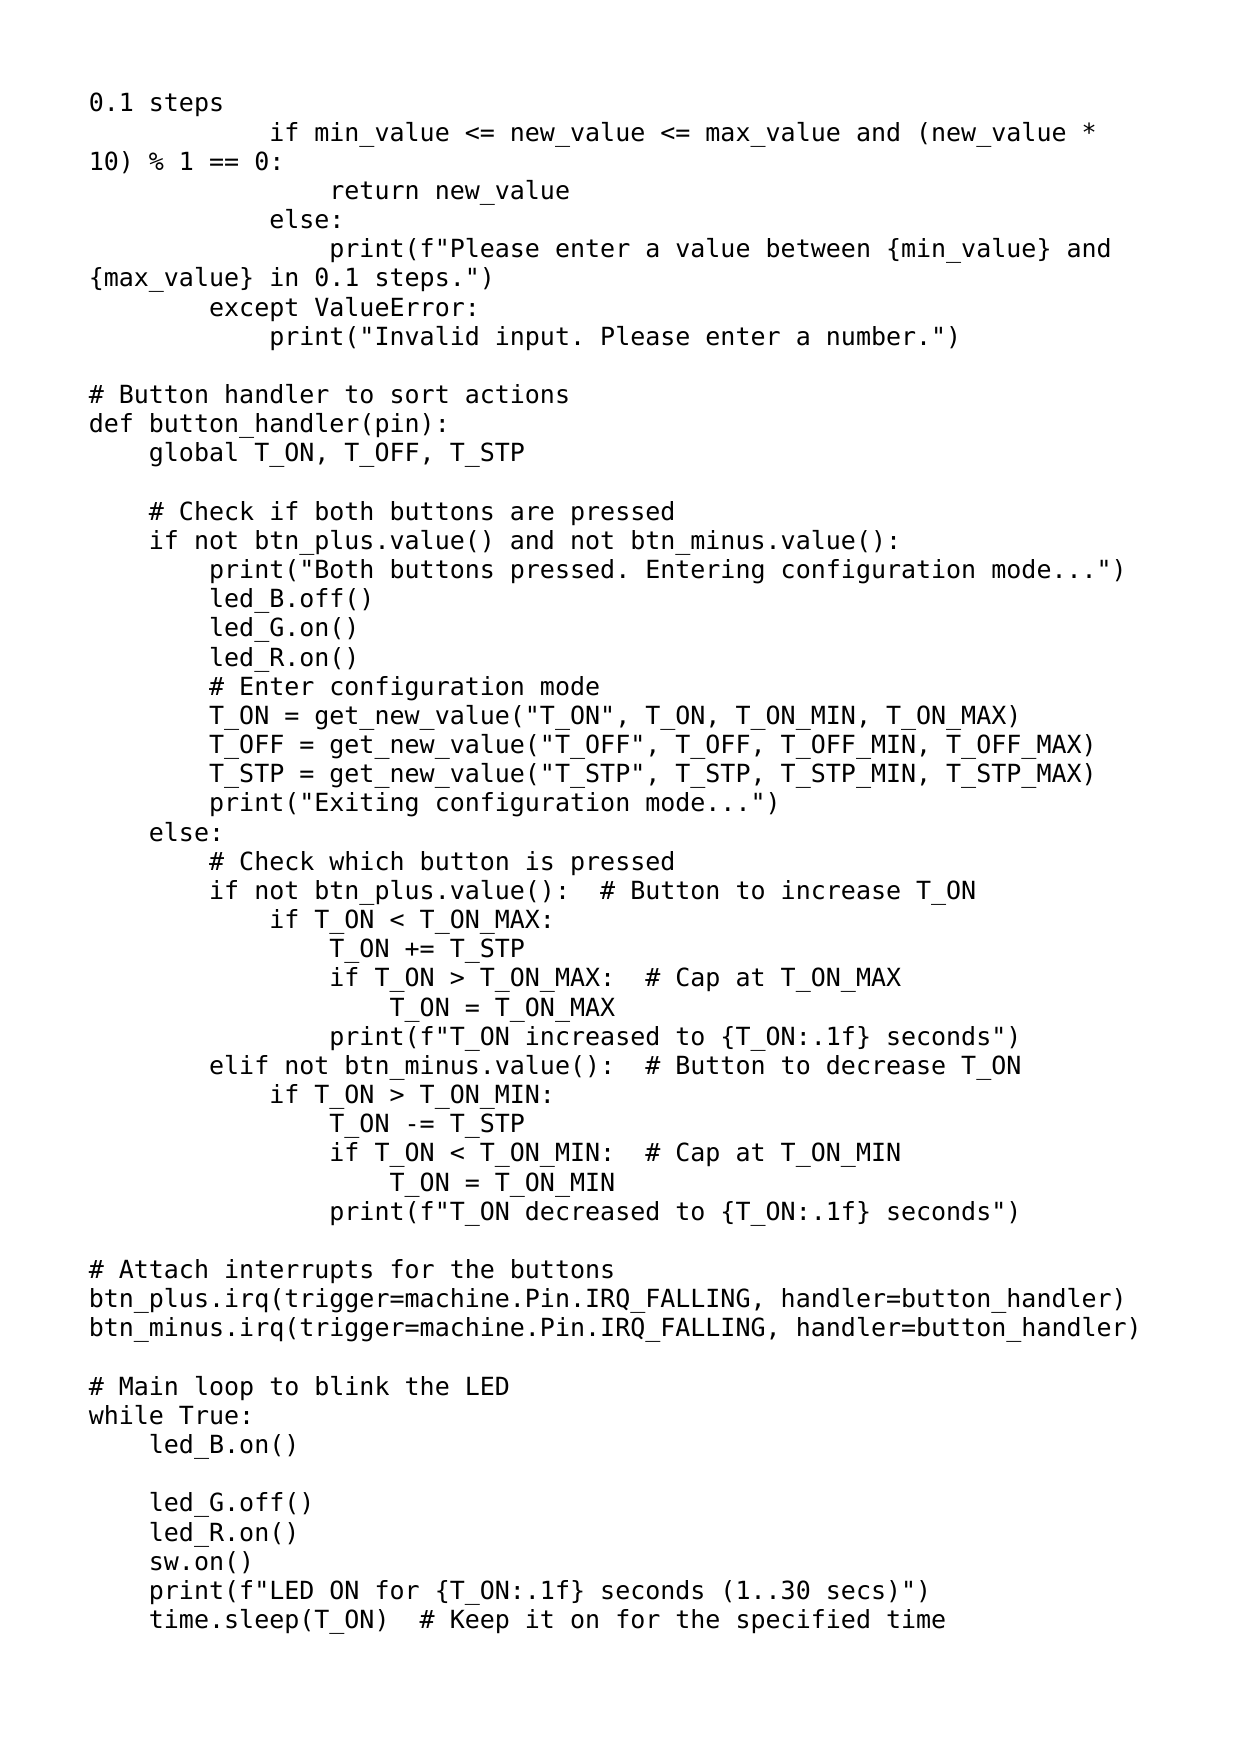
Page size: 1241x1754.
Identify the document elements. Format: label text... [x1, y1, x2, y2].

text 0.1 steps if min_value <= new_value <= max_value and (new_value * 10) % 1 == 0: return new_value else: print(f"Please enter a value between {min_value} and {max_value} in 0.1 steps.") except ValueError: print("Invalid input. Please enter a number.") # Button handler to sort actions def button_handler(pin): global T_ON, T_OFF, T_STP # Check if both buttons are pressed if not btn_plus.value() and not btn_minus.value(): print("Both buttons pressed. Entering configuration mode...") led_B.off() led_G.on() led_R.on() # Enter configuration mode T_ON = get_new_value("T_ON", T_ON, T_ON_MIN, T_ON_MAX) T_OFF = get_new_value("T_OFF", T_OFF, T_OFF_MIN, T_OFF_MAX) T_STP = get_new_value("T_STP", T_STP, T_STP_MIN, T_STP_MAX) print("Exiting configuration mode...") else: # Check which button is pressed if not btn_plus.value(): # Button to increase T_ON if T_ON < T_ON_MAX: T_ON += T_STP if T_ON > T_ON_MAX: # Cap at T_ON_MAX T_ON = T_ON_MAX print(f"T_ON increased to {T_ON:.1f} seconds") elif not btn_minus.value(): # Button to decrease T_ON if T_ON > T_ON_MIN: T_ON -= T_STP if T_ON < T_ON_MIN: # Cap at T_ON_MIN T_ON = T_ON_MIN print(f"T_ON decreased to {T_ON:.1f} seconds") # Attach interrupts for the buttons btn_plus.irq(trigger=machine.Pin.IRQ_FALLING, handler=button_handler) btn_minus.irq(trigger=machine.Pin.IRQ_FALLING, handler=button_handler) # Main loop to blink the LED while True: led_B.on() led_G.off() led_R.on() sw.on() print(f"LED ON for {T_ON:.1f} seconds (1..30 secs)") time.sleep(T_ON) # Keep it on for the specified time [88, 88, 1152, 1663]
